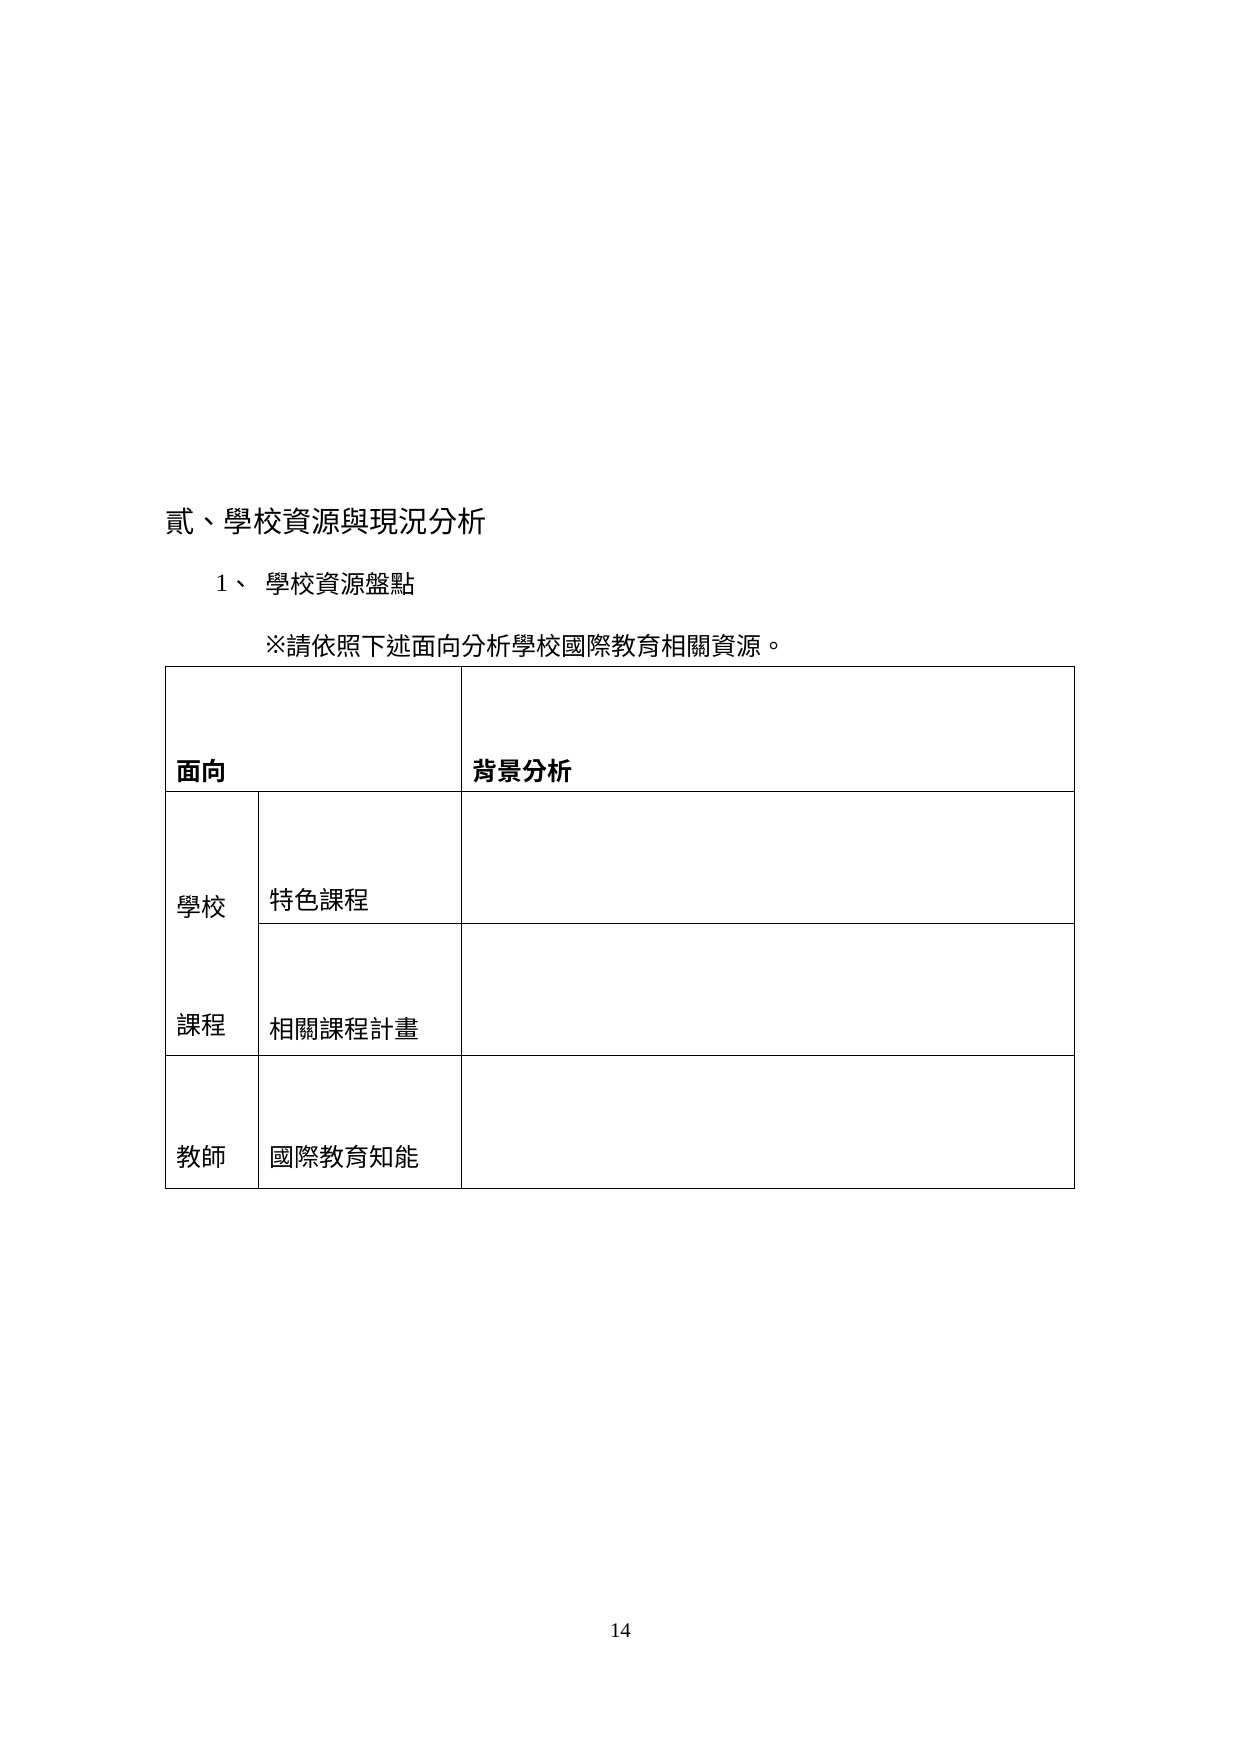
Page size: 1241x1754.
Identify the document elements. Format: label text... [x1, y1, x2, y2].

table_header 面向 [166, 667, 461, 791]
table_cell 特色課程 [259, 792, 461, 923]
table_cell 相關課程計畫 [259, 924, 461, 1055]
table_cell 國際教育知能 [259, 1056, 461, 1187]
table_cell [462, 924, 1074, 1055]
table_cell [462, 1056, 1074, 1187]
table_cell [462, 792, 1074, 923]
text ※請依照下述面向分析學校國際教育相關資源。 [265, 603, 1075, 666]
list 學校資源與現況分析 [165, 478, 1075, 541]
list 學校資源盤點 [215, 541, 1075, 603]
table_cell 教師 [166, 1056, 258, 1187]
table_header 背景分析 [462, 667, 1074, 791]
table_cell 學校 課程 [166, 792, 258, 1055]
